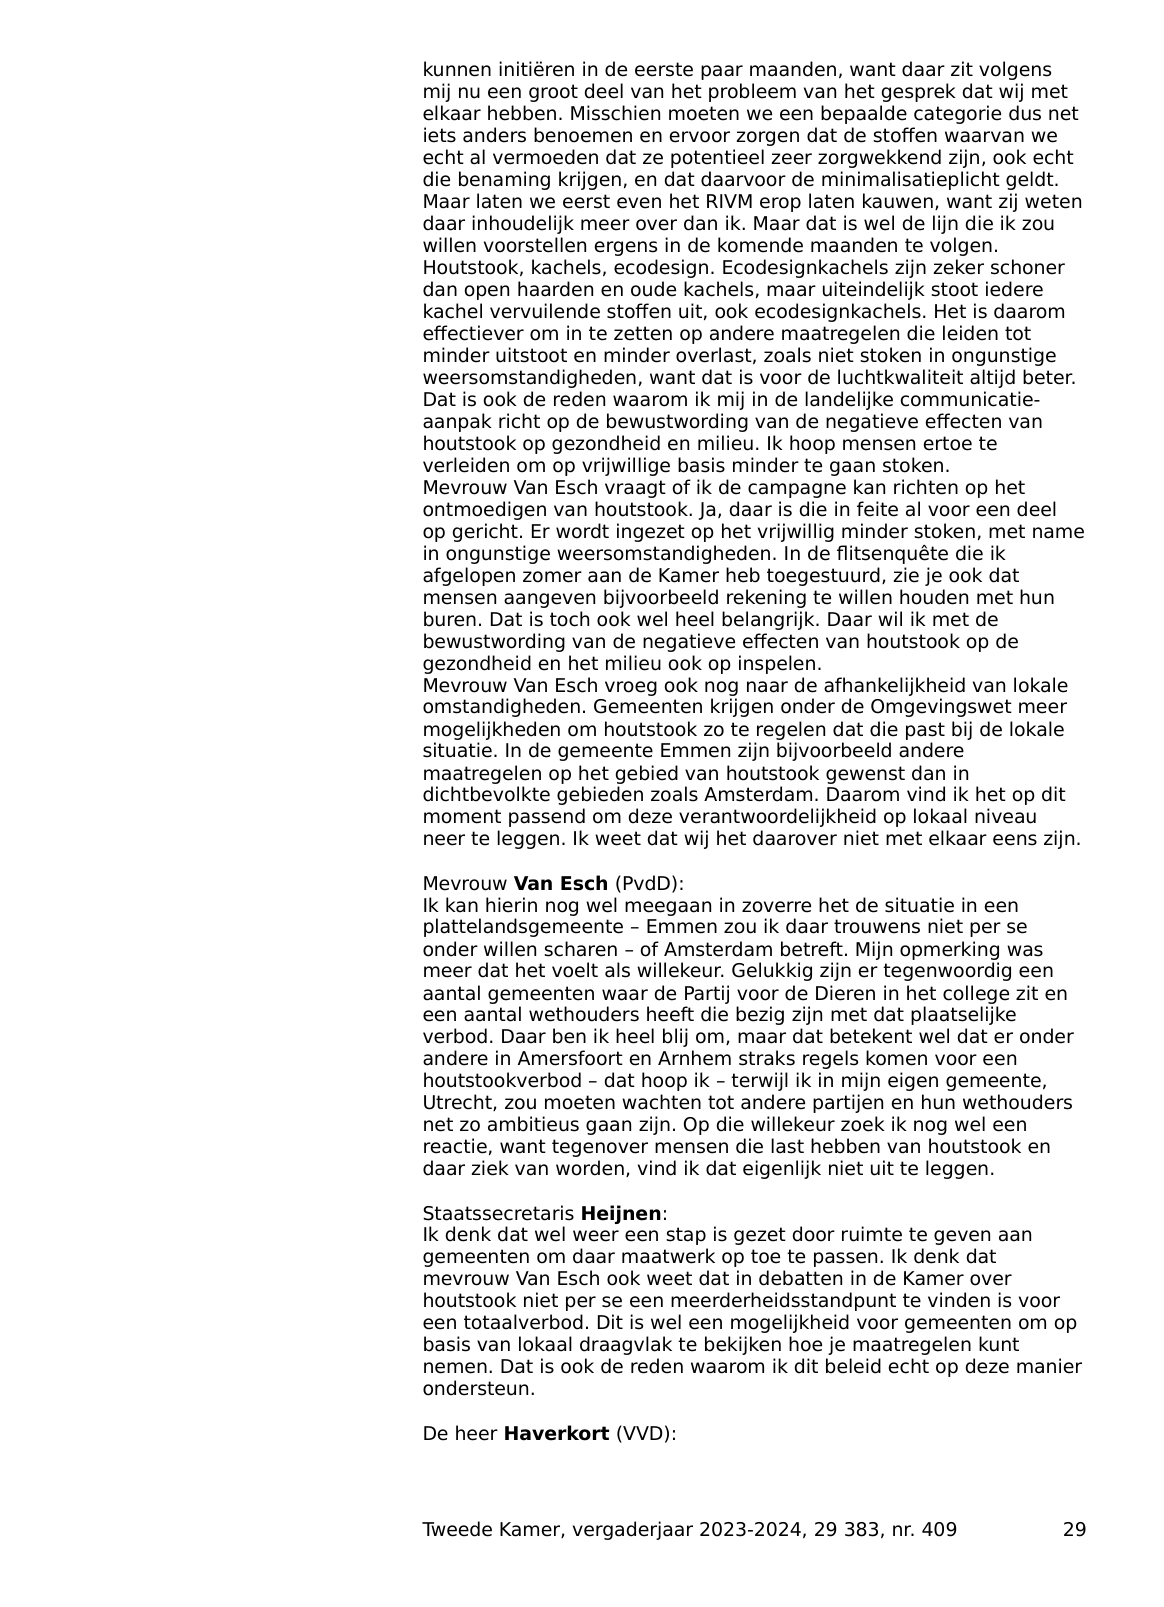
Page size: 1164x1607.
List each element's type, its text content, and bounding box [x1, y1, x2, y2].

text Mevrouw Van Esch vraagt of ik de campagne kan richten op het ontmoedigen van houtstook. Ja, daar is die in feite al voor een deel op gericht. Er wordt ingezet op het vrijwillig minder stoken, met name in ongunstige weersomstandigheden. In de flitsenquête die ik afgelopen zomer aan de Kamer heb toegestuurd, zie je ook dat mensen aangeven bijvoorbeeld rekening te willen houden met hun buren. Dat is toch ook wel heel belangrijk. Daar wil ik met de bewustwording van de negatieve effecten van houtstook op de gezondheid en het milieu ook op inspelen. [422, 477, 1087, 674]
text kunnen initiëren in de eerste paar maanden, want daar zit volgens mij nu een groot deel van het probleem van het gesprek dat wij met elkaar hebben. Misschien moeten we een bepaalde categorie dus net iets anders benoemen en ervoor zorgen dat de stoffen waarvan we echt al vermoeden dat ze potentieel zeer zorgwekkend zijn, ook echt die benaming krijgen, en dat daarvoor de minimalisatieplicht geldt. Maar laten we eerst even het RIVM erop laten kauwen, want zij weten daar inhoudelijk meer over dan ik. Maar dat is wel de lijn die ik zou willen voorstellen ergens in de komende maanden te volgen. [422, 59, 1087, 257]
text De heer Haverkort (VVD): [422, 1422, 1087, 1444]
text Ik denk dat wel weer een stap is gezet door ruimte te geven aan gemeenten om daar maatwerk op toe te passen. Ik denk dat mevrouw Van Esch ook weet dat in debatten in de Kamer over houtstook niet per se een meerderheidsstandpunt te vinden is voor een totaalverbod. Dit is wel een mogelijkheid voor gemeenten om op basis van lokaal draagvlak te bekijken hoe je maatregelen kunt nemen. Dat is ook de reden waarom ik dit beleid echt op deze manier ondersteun. [422, 1224, 1087, 1400]
text Staatssecretaris Heijnen: [422, 1202, 1087, 1224]
text Ik kan hierin nog wel meegaan in zoverre het de situatie in een plattelandsgemeente – Emmen zou ik daar trouwens niet per se onder willen scharen – of Amsterdam betreft. Mijn opmerking was meer dat het voelt als willekeur. Gelukkig zijn er tegenwoordig een aantal gemeenten waar de Partij voor de Dieren in het college zit en een aantal wethouders heeft die bezig zijn met dat plaatselijke verbod. Daar ben ik heel blij om, maar dat betekent wel dat er onder andere in Amersfoort en Arnhem straks regels komen voor een houtstookverbod – dat hoop ik – terwijl ik in mijn eigen gemeente, Utrecht, zou moeten wachten tot andere partijen en hun wethouders net zo ambitieus gaan zijn. Op die willekeur zoek ik nog wel een reactie, want tegenover mensen die last hebben van houtstook en daar ziek van worden, vind ik dat eigenlijk niet uit te leggen. [422, 894, 1087, 1180]
text Houtstook, kachels, ecodesign. Ecodesignkachels zijn zeker schoner dan open haarden en oude kachels, maar uiteindelijk stoot iedere kachel vervuilende stoffen uit, ook ecodesignkachels. Het is daarom effectiever om in te zetten op andere maatregelen die leiden tot minder uitstoot en minder overlast, zoals niet stoken in ongunstige weersomstandigheden, want dat is voor de luchtkwaliteit altijd beter. Dat is ook de reden waarom ik mij in de landelijke communicatie-aanpak richt op de bewustwording van de negatieve effecten van houtstook op gezondheid en milieu. Ik hoop mensen ertoe te verleiden om op vrijwillige basis minder te gaan stoken. [422, 257, 1087, 477]
text Mevrouw Van Esch vroeg ook nog naar de afhankelijkheid van lokale omstandigheden. Gemeenten krijgen onder de Omgevingswet meer mogelijkheden om houtstook zo te regelen dat die past bij de lokale situatie. In de gemeente Emmen zijn bijvoorbeeld andere maatregelen op het gebied van houtstook gewenst dan in dichtbevolkte gebieden zoals Amsterdam. Daarom vind ik het op dit moment passend om deze verantwoordelijkheid op lokaal niveau neer te leggen. Ik weet dat wij het daarover niet met elkaar eens zijn. [422, 674, 1087, 850]
text Mevrouw Van Esch (PvdD): [422, 872, 1087, 894]
